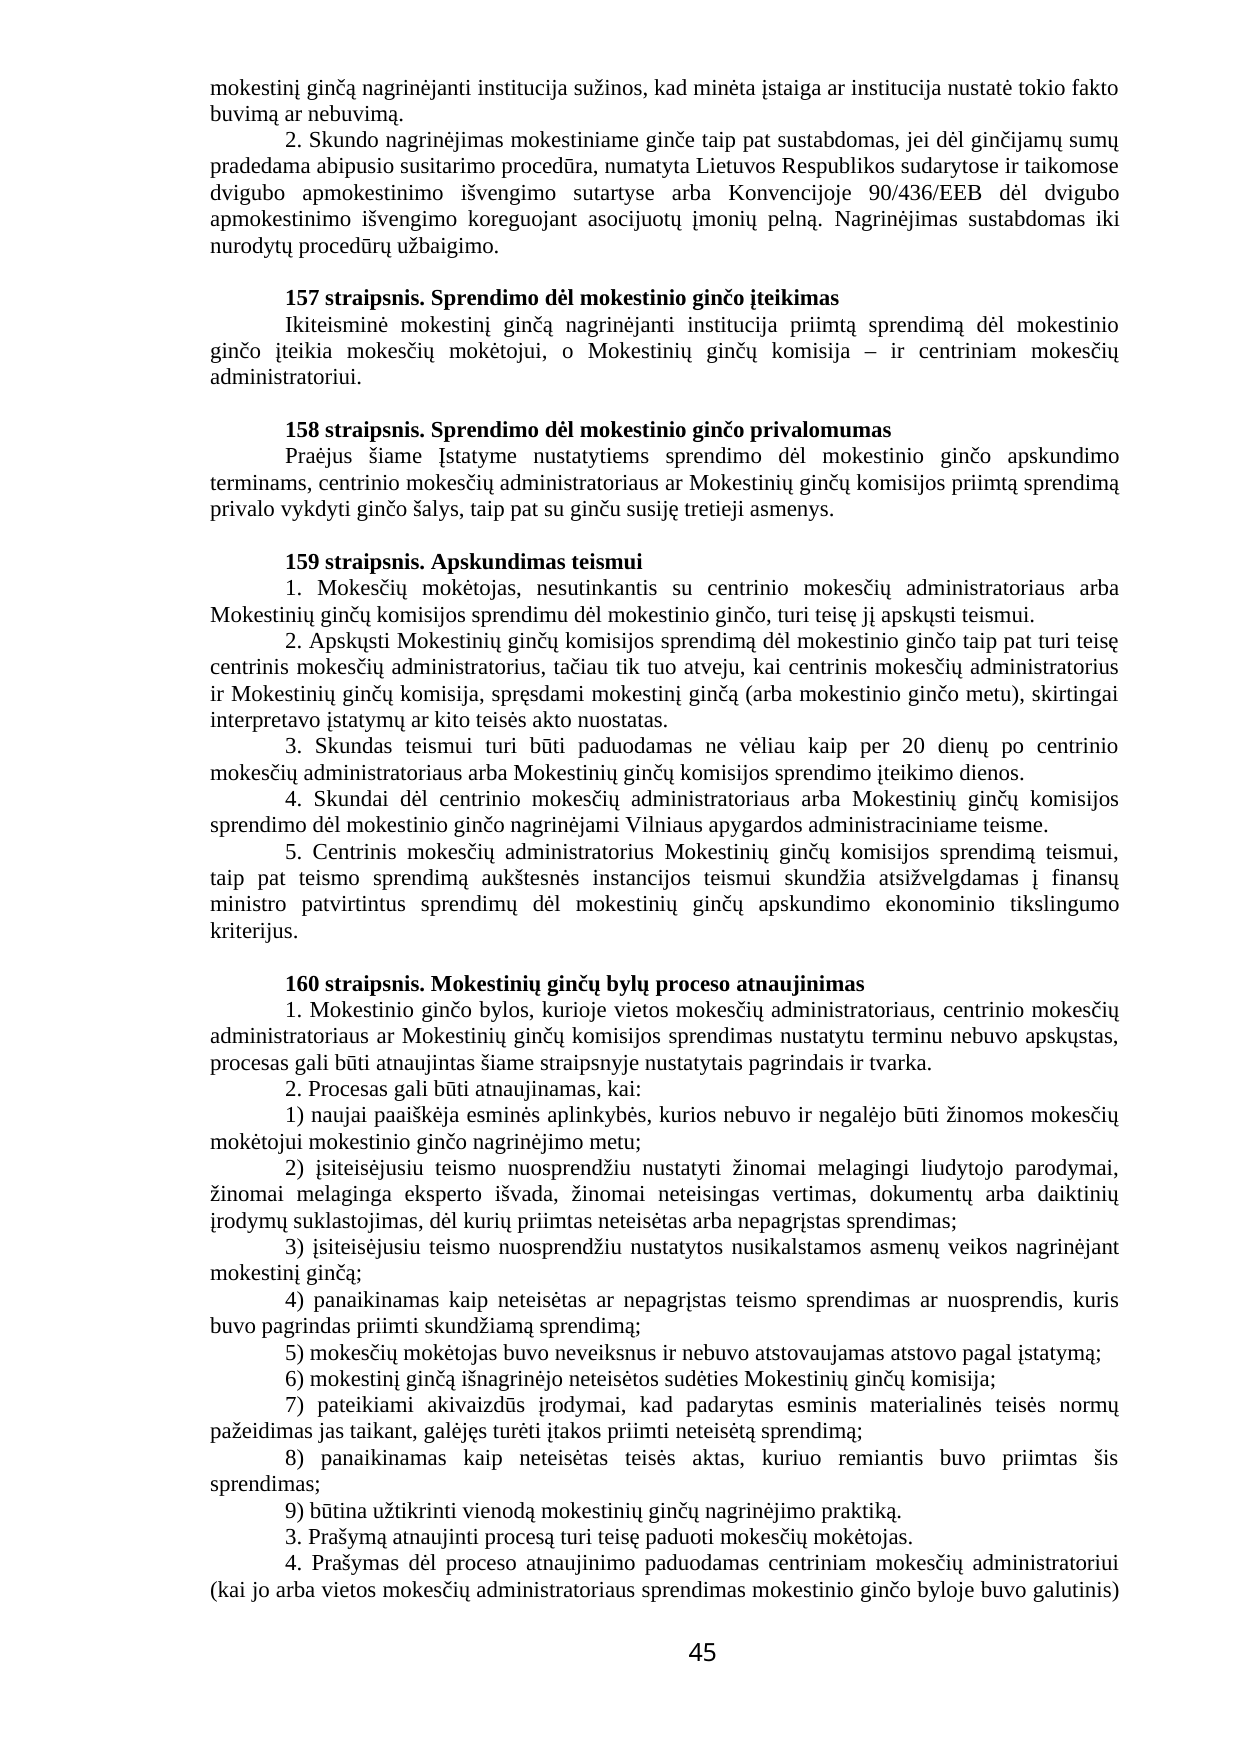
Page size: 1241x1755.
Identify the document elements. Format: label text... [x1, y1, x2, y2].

text 157 straipsnis. Sprendimo dėl mokestinio ginčo įteikimas [210, 284, 1120, 311]
text 8) panaikinamas kaip neteisėtas teisės aktas, kuriuo remiantis buvo priimtas šis sprendimas; [210, 1444, 1120, 1497]
text 6) mokestinį ginčą išnagrinėjo neteisėtos sudėties Mokestinių ginčų komisija; [210, 1365, 1120, 1391]
text 4. Prašymas dėl proceso atnaujinimo paduodamas centriniam mokesčių administratoriui (kai jo arba vietos mokesčių administratoriaus sprendimas mokestinio ginčo byloje buvo galutinis) [210, 1549, 1120, 1602]
text 2) įsiteisėjusiu teismo nuosprendžiu nustatyti žinomai melagingi liudytojo parodymai, žinomai melaginga eksperto išvada, žinomai neteisingas vertimas, dokumentų arba daiktinių įrodymų suklastojimas, dėl kurių priimtas neteisėtas arba nepagrįstas sprendimas; [210, 1154, 1120, 1233]
text 159 straipsnis. Apskundimas teismui [210, 548, 1120, 574]
text 4. Skundai dėl centrinio mokesčių administratoriaus arba Mokestinių ginčų komisijos sprendimo dėl mokestinio ginčo nagrinėjami Vilniaus apygardos administraciniame teisme. [210, 785, 1120, 838]
text 3. Skundas teismui turi būti paduodamas ne vėliau kaip per 20 dienų po centrinio mokesčių administratoriaus arba Mokestinių ginčų komisijos sprendimo įteikimo dienos. [210, 732, 1120, 785]
text 5) mokesčių mokėtojas buvo neveiksnus ir nebuvo atstovaujamas atstovo pagal įstatymą; [210, 1338, 1120, 1365]
text 158 straipsnis. Sprendimo dėl mokestinio ginčo privalomumas [210, 416, 1120, 442]
text 5. Centrinis mokesčių administratorius Mokestinių ginčų komisijos sprendimą teismui, taip pat teismo sprendimą aukštesnės instancijos teismui skundžia atsižvelgdamas į finansų ministro patvirtintus sprendimų dėl mokestinių ginčų apskundimo ekonominio tikslingumo kriterijus. [210, 838, 1120, 943]
text 7) pateikiami akivaizdūs įrodymai, kad padarytas esminis materialinės teisės normų pažeidimas jas taikant, galėjęs turėti įtakos priimti neteisėtą sprendimą; [210, 1391, 1120, 1444]
text 4) panaikinamas kaip neteisėtas ar nepagrįstas teismo sprendimas ar nuosprendis, kuris buvo pagrindas priimti skundžiamą sprendimą; [210, 1286, 1120, 1338]
text 2. Apskųsti Mokestinių ginčų komisijos sprendimą dėl mokestinio ginčo taip pat turi teisę centrinis mokesčių administratorius, tačiau tik tuo atveju, kai centrinis mokesčių administratorius ir Mokestinių ginčų komisija, spręsdami mokestinį ginčą (arba mokestinio ginčo metu), skirtingai interpretavo įstatymų ar kito teisės akto nuostatas. [210, 627, 1120, 732]
text 2. Skundo nagrinėjimas mokestiniame ginče taip pat sustabdomas, jei dėl ginčijamų sumų pradedama abipusio susitarimo procedūra, numatyta Lietuvos Respublikos sudarytose ir taikomose dvigubo apmokestinimo išvengimo sutartyse arba Konvencijoje 90/436/EEB dėl dvigubo apmokestinimo išvengimo koreguojant asocijuotų įmonių pelną. Nagrinėjimas sustabdomas iki nurodytų procedūrų užbaigimo. [210, 126, 1120, 258]
text 1. Mokesčių mokėtojas, nesutinkantis su centrinio mokesčių administratoriaus arba Mokestinių ginčų komisijos sprendimu dėl mokestinio ginčo, turi teisę jį apskųsti teismui. [210, 574, 1120, 627]
text 1. Mokestinio ginčo bylos, kurioje vietos mokesčių administratoriaus, centrinio mokesčių administratoriaus ar Mokestinių ginčų komisijos sprendimas nustatytu terminu nebuvo apskųstas, procesas gali būti atnaujintas šiame straipsnyje nustatytais pagrindais ir tvarka. [210, 996, 1120, 1075]
text 3) įsiteisėjusiu teismo nuosprendžiu nustatytos nusikalstamos asmenų veikos nagrinėjant mokestinį ginčą; [210, 1233, 1120, 1286]
text 160 straipsnis. Mokestinių ginčų bylų proceso atnaujinimas [210, 969, 1120, 996]
text mokestinį ginčą nagrinėjanti institucija sužinos, kad minėta įstaiga ar institucija nustatė tokio fakto buvimą ar nebuvimą. [210, 73, 1120, 126]
text 1) naujai paaiškėja esminės aplinkybės, kurios nebuvo ir negalėjo būti žinomos mokesčių mokėtojui mokestinio ginčo nagrinėjimo metu; [210, 1101, 1120, 1154]
text 9) būtina užtikrinti vienodą mokestinių ginčų nagrinėjimo praktiką. [210, 1497, 1120, 1523]
text 2. Procesas gali būti atnaujinamas, kai: [210, 1075, 1120, 1101]
text Praėjus šiame Įstatyme nustatytiems sprendimo dėl mokestinio ginčo apskundimo terminams, centrinio mokesčių administratoriaus ar Mokestinių ginčų komisijos priimtą sprendimą privalo vykdyti ginčo šalys, taip pat su ginču susiję tretieji asmenys. [210, 442, 1120, 522]
text Ikiteisminė mokestinį ginčą nagrinėjanti institucija priimtą sprendimą dėl mokestinio ginčo įteikia mokesčių mokėtojui, o Mokestinių ginčų komisija – ir centriniam mokesčių administratoriui. [210, 311, 1120, 390]
text 3. Prašymą atnaujinti procesą turi teisę paduoti mokesčių mokėtojas. [210, 1523, 1120, 1549]
